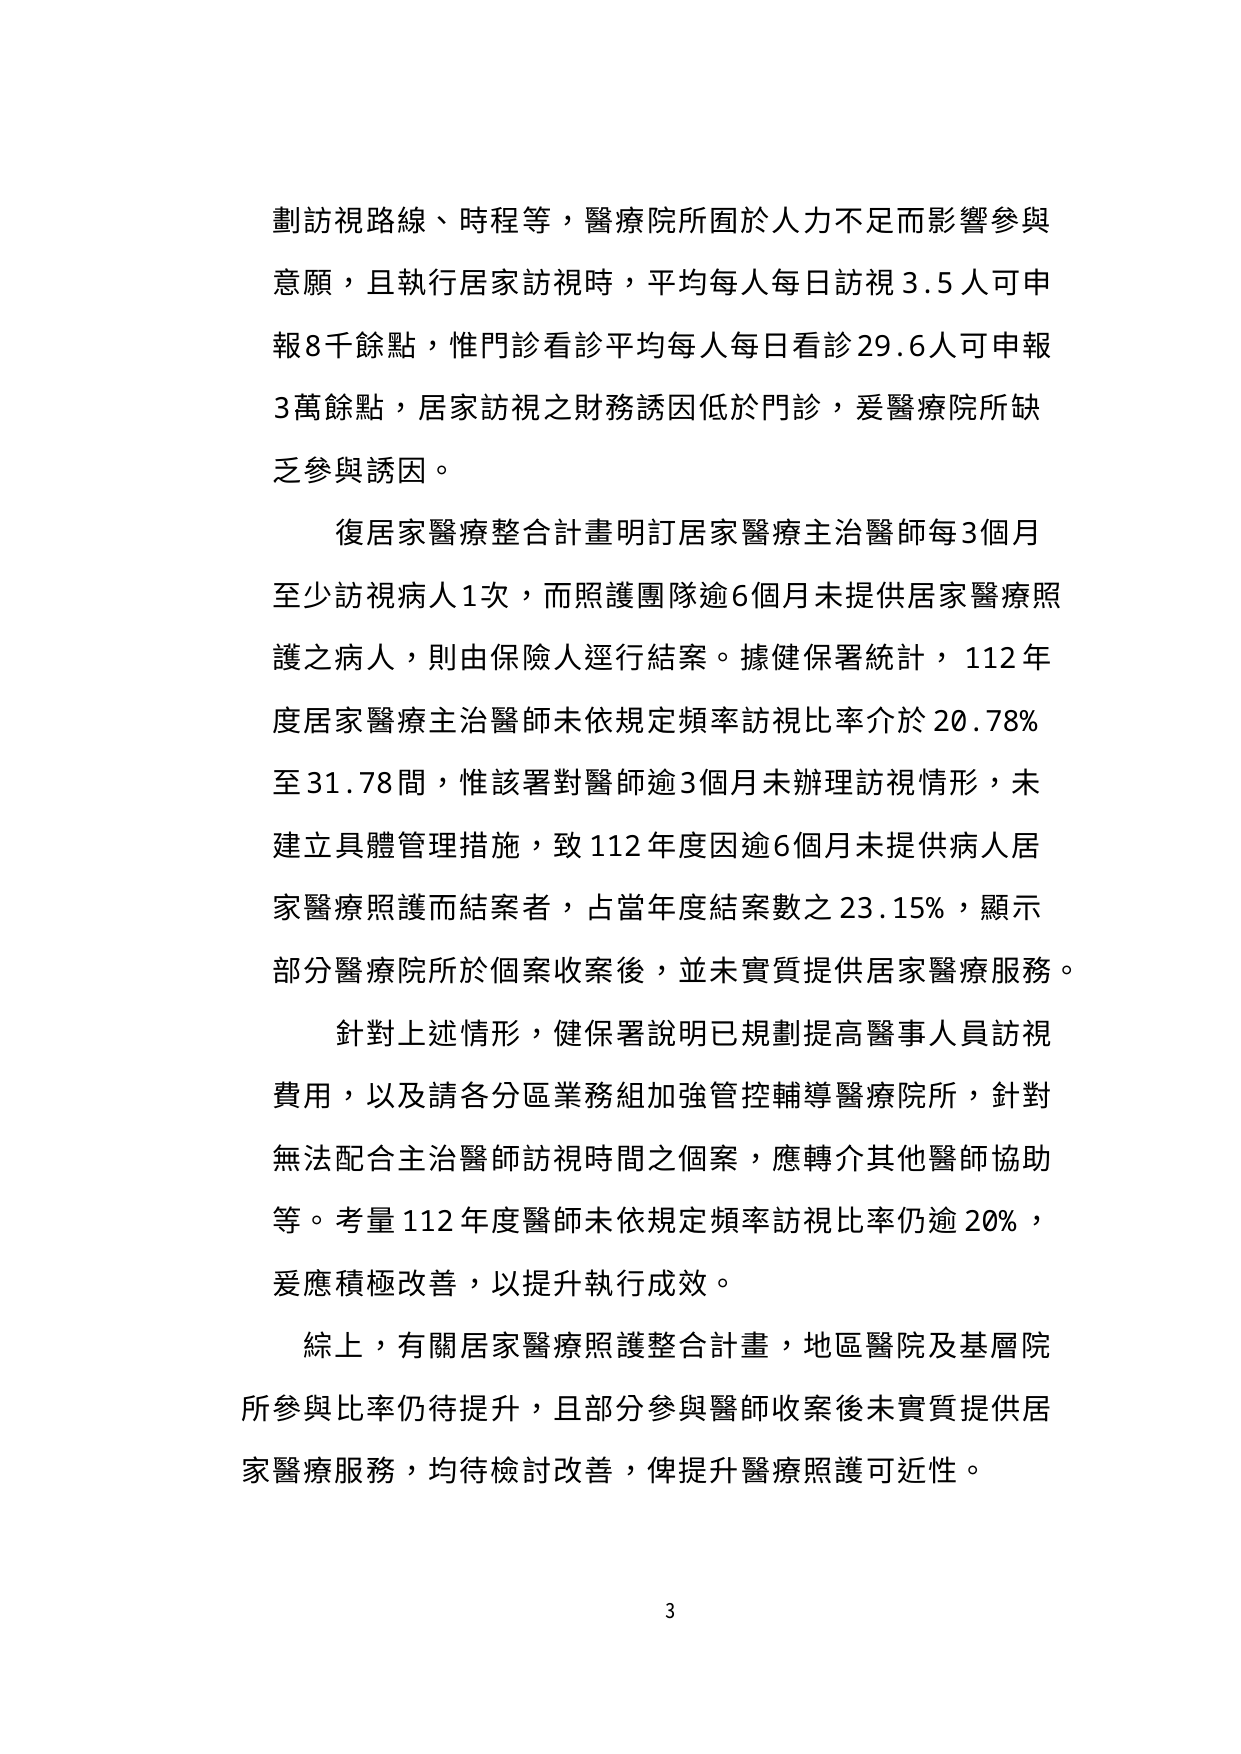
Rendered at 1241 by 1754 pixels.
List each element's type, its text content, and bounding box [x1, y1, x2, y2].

text 劃訪視路線、時程等，醫療院所囿於人力不足而影響參與意願，且執行居家訪視時，平均每人每日訪視3.5人可申報8千餘點，惟門診看診平均每人每日看診29.6人可申報3萬餘點，居家訪視之財務誘因低於門診，爰醫療院所缺乏參與誘因。 [266, 177, 1063, 490]
text 綜上，有關居家醫療照護整合計畫，地區醫院及基層院所參與比率仍待提升，且部分參與醫師收案後未實質提供居家醫療服務，均待檢討改善，俾提升醫療照護可近性。 [236, 1302, 1063, 1490]
text 復居家醫療整合計畫明訂居家醫療主治醫師每3個月至少訪視病人1次，而照護團隊逾6個月未提供居家醫療照護之病人，則由保險人逕行結案。據健保署統計，112年度居家醫療主治醫師未依規定頻率訪視比率介於20.78%至31.78間，惟該署對醫師逾3個月未辦理訪視情形，未建立具體管理措施，致112年度因逾6個月未提供病人居家醫療照護而結案者，占當年度結案數之23.15%，顯示部分醫療院所於個案收案後，並未實質提供居家醫療服務。 [266, 490, 1063, 990]
text 針對上述情形，健保署說明已規劃提高醫事人員訪視費用，以及請各分區業務組加強管控輔導醫療院所，針對無法配合主治醫師訪視時間之個案，應轉介其他醫師協助等。考量112年度醫師未依規定頻率訪視比率仍逾20%，爰應積極改善，以提升執行成效。 [266, 990, 1063, 1302]
